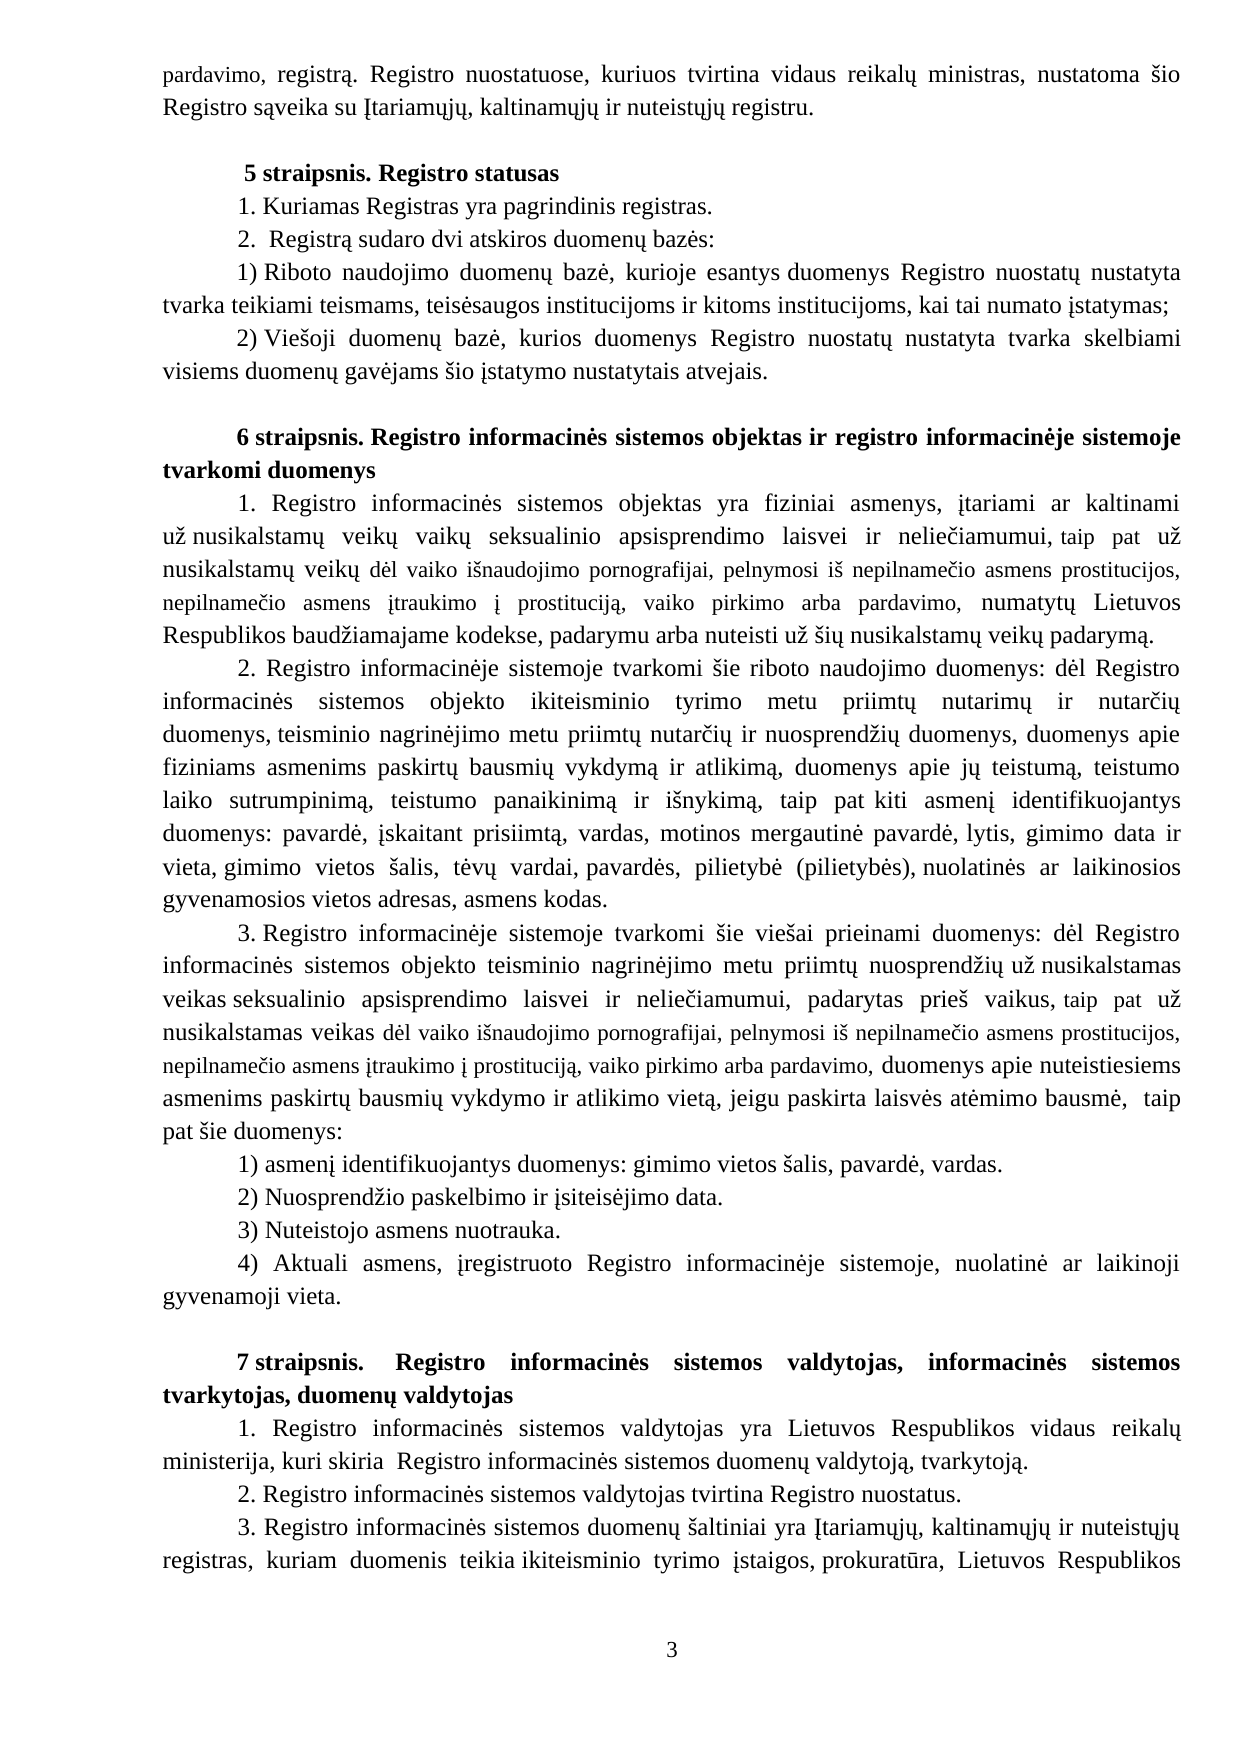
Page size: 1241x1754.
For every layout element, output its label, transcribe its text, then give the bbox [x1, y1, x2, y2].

text 1) Riboto naudojimo duomenų bazė, kurioje esantys duomenys Registro nuostatų nustatyta tvarka teikiami teismams, teisėsaugos institucijoms ir kitoms institucijoms, kai tai numato įstatymas; [162, 257, 1181, 319]
text 5 straipsnis. Registro statusas [244, 158, 1181, 187]
text 1) asmenį identifikuojantys duomenys: gimimo vietos šalis, pavardė, vardas. [162, 1149, 1181, 1177]
text 3. Registro informacinėje sistemoje tvarkomi šie viešai prieinami duomenys: dėl Registro informacinės sistemos objekto teisminio nagrinėjimo metu priimtų nuosprendžių už nusikalstamas veikas seksualinio apsisprendimo laisvei ir neliečiamumui, padarytas prieš vaikus, taip pat už nusikalstamas veikas dėl vaiko išnaudojimo pornografijai, pelnymosi iš nepilnamečio asmens prostitucijos, nepilnamečio asmens įtraukimo į prostituciją, vaiko pirkimo arba pardavimo, duomenys apie nuteistiesiems asmenims paskirtų bausmių vykdymo ir atlikimo vietą, jeigu paskirta laisvės atėmimo bausmė, taip pat šie duomenys: [162, 918, 1181, 1144]
text 3) Nuteistojo asmens nuotrauka. [162, 1215, 1181, 1243]
text 1. Kuriamas Registras yra pagrindinis registras. [162, 191, 1181, 220]
text 1. Registro informacinės sistemos objektas yra fiziniai asmenys, įtariami ar kaltinami už nusikalstamų veikų vaikų seksualinio apsisprendimo laisvei ir neliečiamumui, taip pat už nusikalstamų veikų dėl vaiko išnaudojimo pornografijai, pelnymosi iš nepilnamečio asmens prostitucijos, nepilnamečio asmens įtraukimo į prostituciją, vaiko pirkimo arba pardavimo, numatytų Lietuvos Respublikos baudžiamajame kodekse, padarymu arba nuteisti už šių nusikalstamų veikų padarymą. [162, 488, 1181, 649]
text 7 straipsnis. Registro informacinės sistemos valdytojas, informacinės sistemos tvarkytojas, duomenų valdytojas [162, 1347, 1181, 1409]
text 2) Viešoji duomenų bazė, kurios duomenys Registro nuostatų nustatyta tvarka skelbiami visiems duomenų gavėjams šio įstatymo nustatytais atvejais. [162, 323, 1181, 385]
text 4) Aktuali asmens, įregistruoto Registro informacinėje sistemoje, nuolatinė ar laikinoji gyvenamoji vieta. [162, 1248, 1181, 1309]
text 2. Registro informacinės sistemos valdytojas tvirtina Registro nuostatus. [162, 1479, 1181, 1508]
text 1. Registro informacinės sistemos valdytojas yra Lietuvos Respublikos vidaus reikalų ministerija, kuri skiria Registro informacinės sistemos duomenų valdytoją, tvarkytoją. [162, 1413, 1181, 1475]
text 2. Registrą sudaro dvi atskiros duomenų bazės: [162, 224, 1181, 253]
text 3. Registro informacinės sistemos duomenų šaltiniai yra Įtariamųjų, kaltinamųjų ir nuteistųjų registras, kuriam duomenis teikia ikiteisminio tyrimo įstaigos, prokuratūra, Lietuvos Respublikos [162, 1512, 1181, 1574]
text 2. Registro informacinėje sistemoje tvarkomi šie riboto naudojimo duomenys: dėl Registro informacinės sistemos objekto ikiteisminio tyrimo metu priimtų nutarimų ir nutarčių duomenys, teisminio nagrinėjimo metu priimtų nutarčių ir nuosprendžių duomenys, duomenys apie fiziniams asmenims paskirtų bausmių vykdymą ir atlikimą, duomenys apie jų teistumą, teistumo laiko sutrumpinimą, teistumo panaikinimą ir išnykimą, taip pat kiti asmenį identifikuojantys duomenys: pavardė, įskaitant prisiimtą, vardas, motinos mergautinė pavardė, lytis, gimimo data ir vieta, gimimo vietos šalis, tėvų vardai, pavardės, pilietybė (pilietybės), nuolatinės ar laikinosios gyvenamosios vietos adresas, asmens kodas. [162, 653, 1181, 913]
text pardavimo, registrą. Registro nuostatuose, kuriuos tvirtina vidaus reikalų ministras, nustatoma šio Registro sąveika su Įtariamųjų, kaltinamųjų ir nuteistųjų registru. [162, 59, 1181, 121]
text 6 straipsnis. Registro informacinės sistemos objektas ir registro informacinėje sistemoje tvarkomi duomenys [162, 422, 1181, 484]
text 2) Nuosprendžio paskelbimo ir įsiteisėjimo data. [162, 1182, 1181, 1211]
